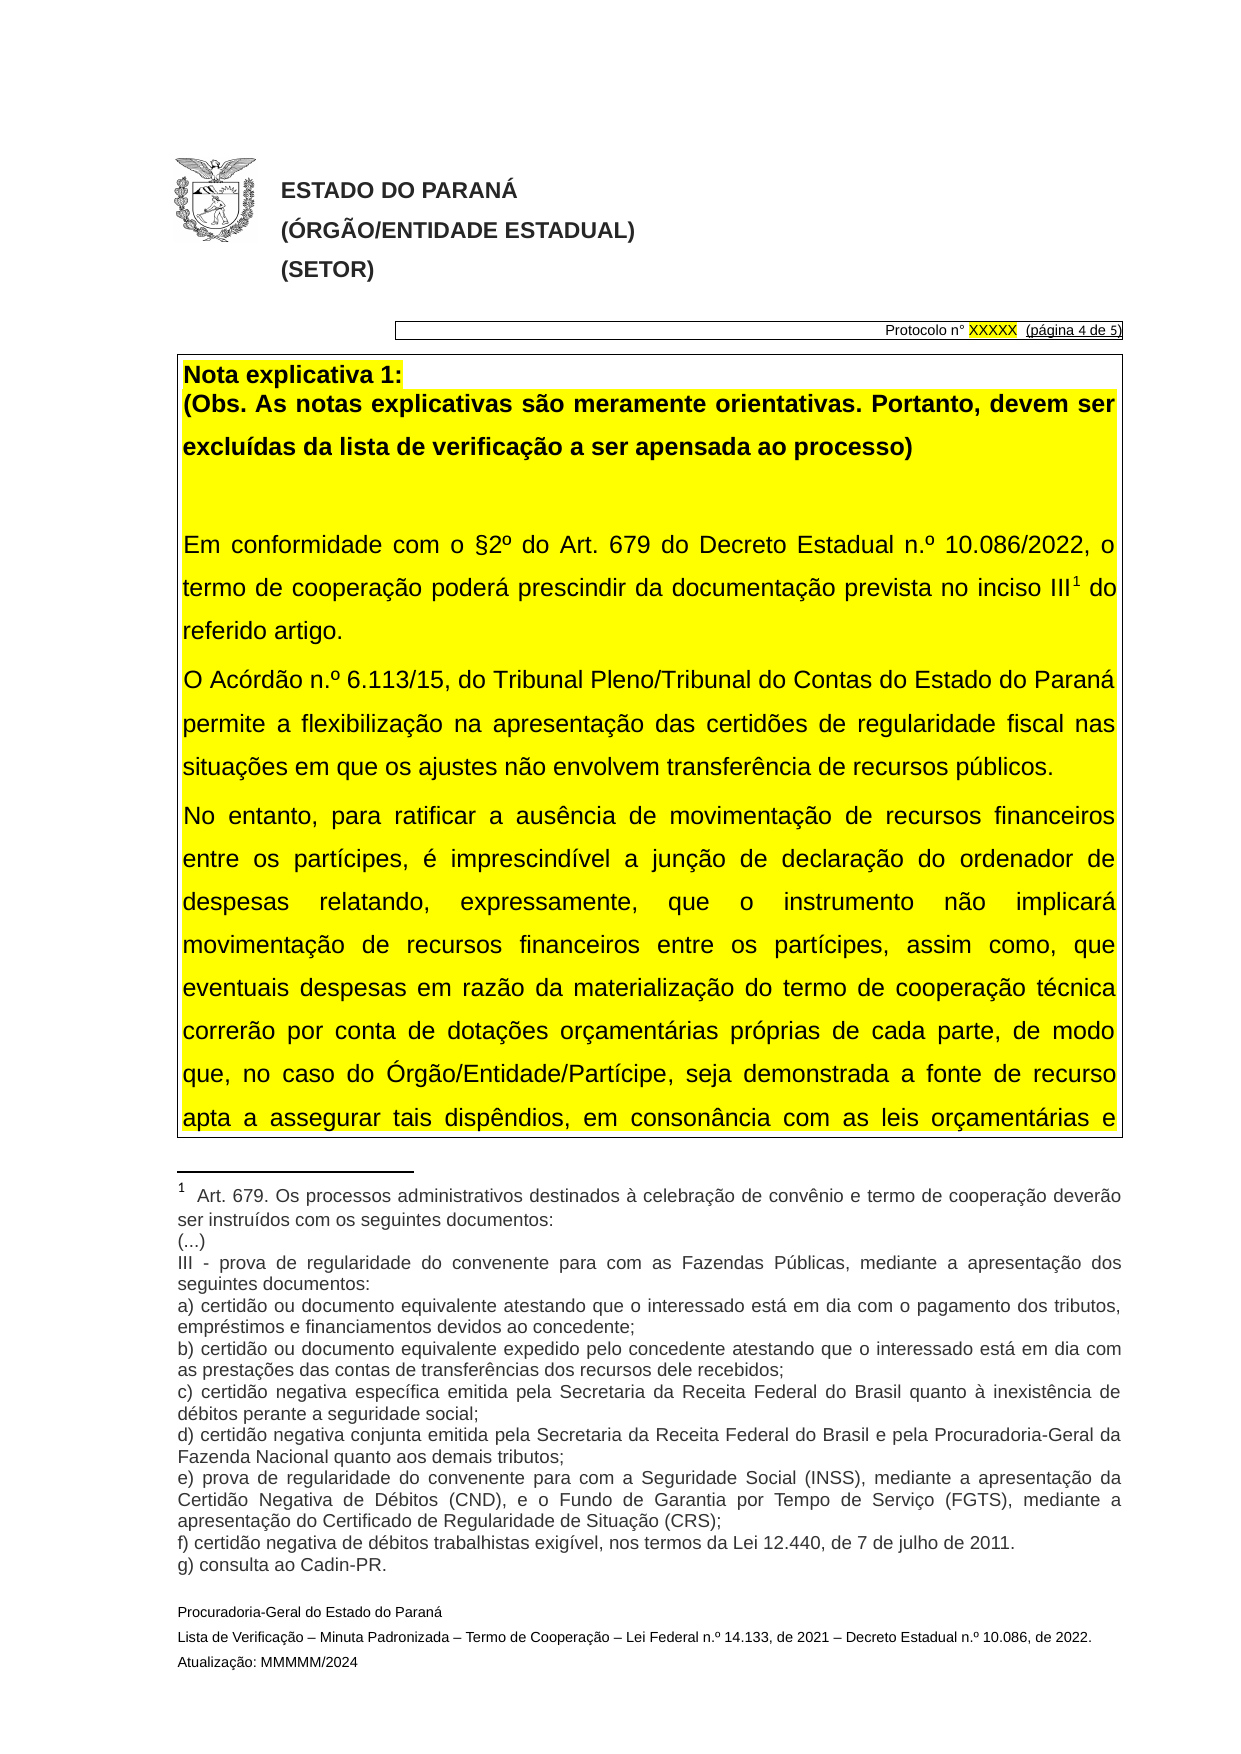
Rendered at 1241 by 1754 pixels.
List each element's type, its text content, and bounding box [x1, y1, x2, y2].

table_header Nota explicativa 1: (Obs. As notas explicativas são meramente orientativas. Portanto, devem ser excluídas da lista de verificação a ser apensada ao processo) Em conformidade com o §2º do Art. 679 do Decreto Estadual n.º 10.086/2022, o termo de cooperação poderá prescindir da documentação prevista no inciso III do referido artigo. O Acórdão n.º 6.113/15, do Tribunal Pleno/Tribunal do Contas do Estado do Paraná permite a flexibilização na apresentação das certidões de regularidade fiscal nas situações em que os ajustes não envolvem transferência de recursos públicos. No entanto, para ratificar a ausência de movimentação de recursos financeiros entre os partícipes, é imprescindível a junção de declaração do ordenador de despesas relatando, expressamente, que o instrumento não implicará movimentação de recursos financeiros entre os partícipes, assim como, que eventuais despesas em razão da materialização do termo de cooperação técnica correrão por conta de dotações orçamentárias próprias de cada parte, de modo que, no caso do Órgão/Entidade/Partícipe, seja demonstrada a fonte de recurso apta a assegurar tais dispêndios, em consonância com as leis orçamentárias e [178, 355, 1122, 1137]
picture [173, 157, 258, 243]
